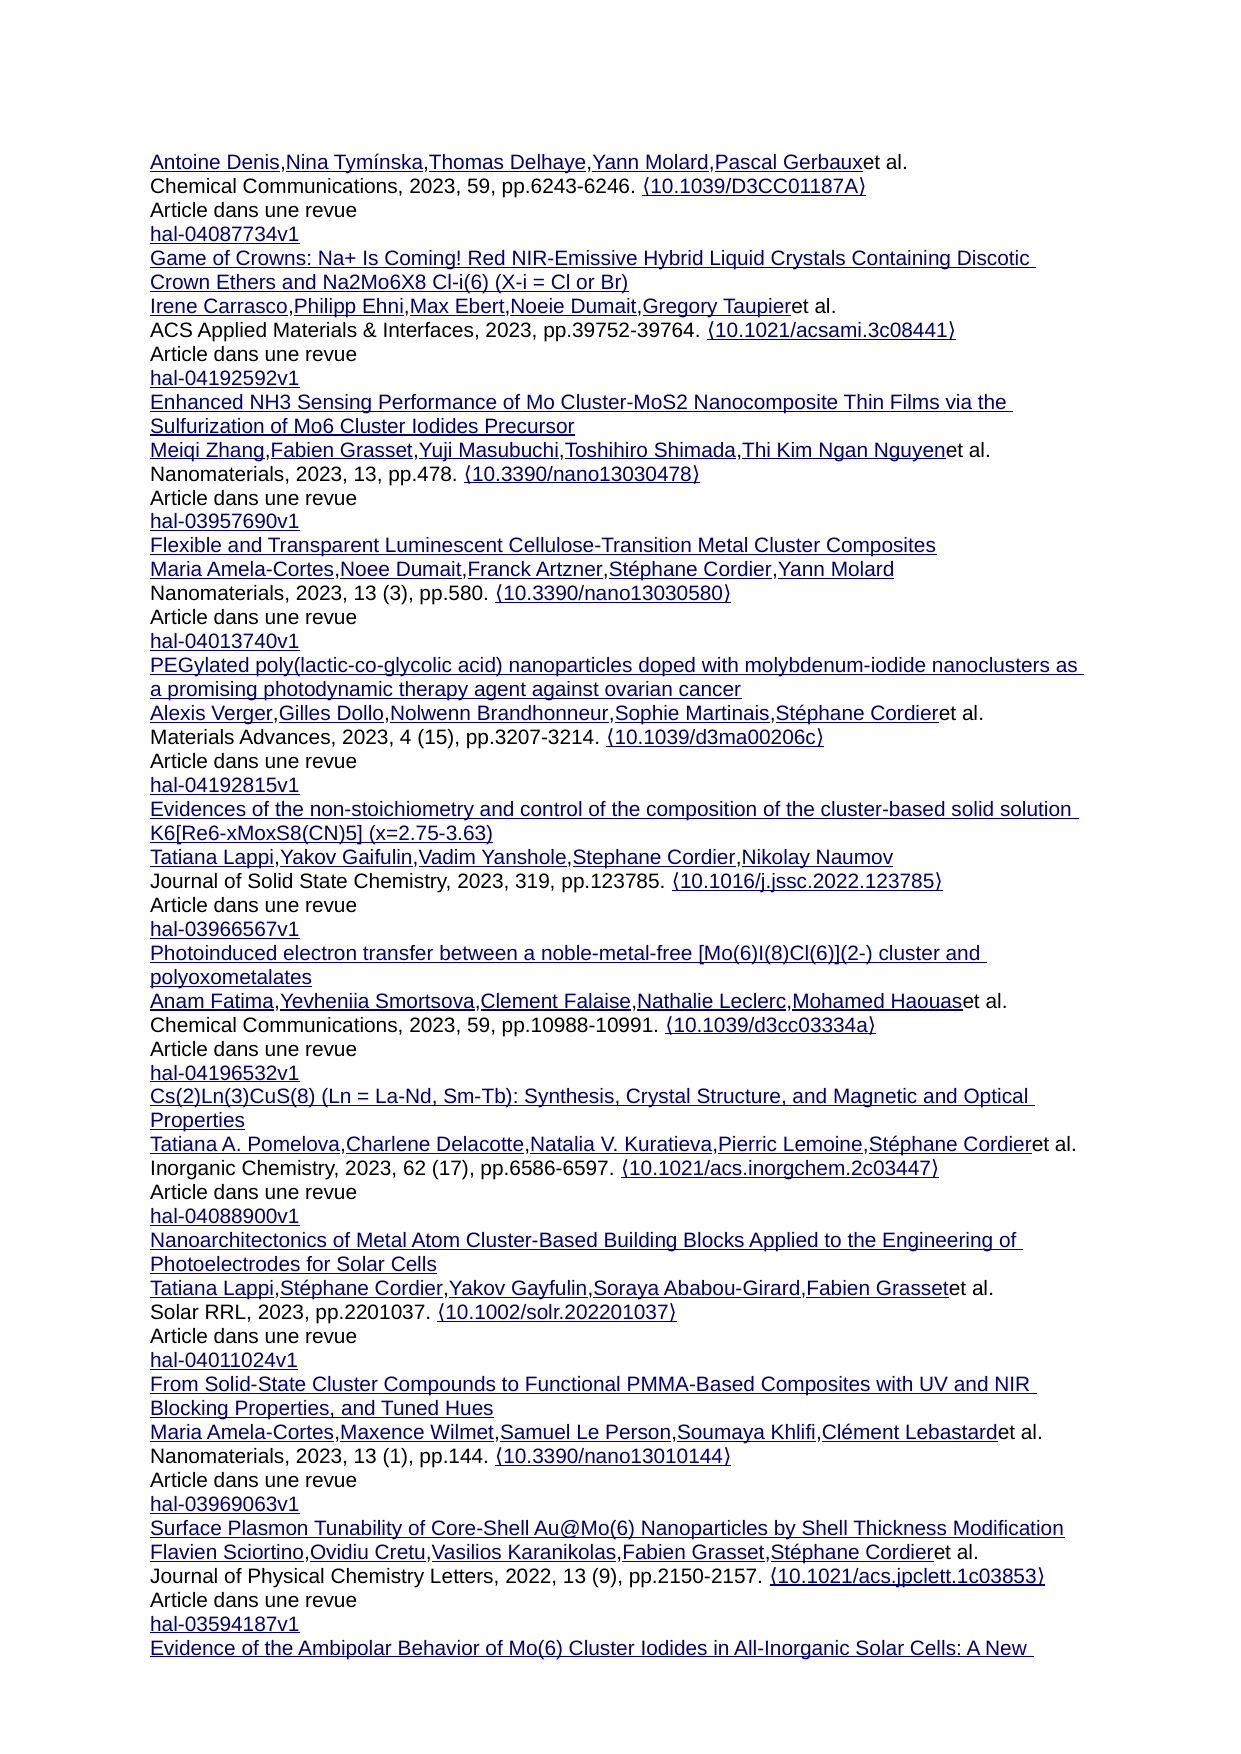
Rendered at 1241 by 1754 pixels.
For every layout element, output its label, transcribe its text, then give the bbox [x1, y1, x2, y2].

table_cell Surface Plasmon Tunability of Core-Shell Au@Mo(6) Nanoparticles by Shell Thickness Modification Flavien Sciortino,Ovidiu Cretu,Vasilios Karanikolas,Fabien Grasset,Stéphane Cordieret al. Journal of Physical Chemistry Letters, 2022, 13 (9), pp.2150-2157. ⟨10.1021/acs.jpclett.1c03853⟩ Article dans une revue hal-03594187v1 [150, 1516, 1090, 1635]
table_cell Game of Crowns: Na+ Is Coming! Red NIR-Emissive Hybrid Liquid Crystals Containing Discotic Crown Ethers and Na2Mo6X8 Cl-i(6) (X-i = Cl or Br) Irene Carrasco,Philipp Ehni,Max Ebert,Noeie Dumait,Gregory Taupieret al. ACS Applied Materials & Interfaces, 2023, pp.39752-39764. ⟨10.1021/acsami.3c08441⟩ Article dans une revue hal-04192592v1 [150, 246, 1090, 389]
table_cell Nanoarchitectonics of Metal Atom Cluster-Based Building Blocks Applied to the Engineering of Photoelectrodes for Solar Cells Tatiana Lappi,Stéphane Cordier,Yakov Gayfulin,Soraya Ababou-Girard,Fabien Grassetet al. Solar RRL, 2023, pp.2201037. ⟨10.1002/solr.202201037⟩ Article dans une revue hal-04011024v1 [150, 1228, 1090, 1372]
table_cell Enhanced NH3 Sensing Performance of Mo Cluster-MoS2 Nanocomposite Thin Films via the Sulfurization of Mo6 Cluster Iodides Precursor Meiqi Zhang,Fabien Grasset,Yuji Masubuchi,Toshihiro Shimada,Thi Kim Ngan Nguyenet al. Nanomaterials, 2023, 13, pp.478. ⟨10.3390/nano13030478⟩ Article dans une revue hal-03957690v1 [150, 390, 1090, 533]
table_cell PEGylated poly(lactic-co-glycolic acid) nanoparticles doped with molybdenum-iodide nanoclusters as a promising photodynamic therapy agent against ovarian cancer Alexis Verger,Gilles Dollo,Nolwenn Brandhonneur,Sophie Martinais,Stéphane Cordieret al. Materials Advances, 2023, 4 (15), pp.3207-3214. ⟨10.1039/d3ma00206c⟩ Article dans une revue hal-04192815v1 [150, 653, 1090, 797]
table_cell Evidences of the non-stoichiometry and control of the composition of the cluster-based solid solution K6[Re6-xMoxS8(CN)5] (x=2.75-3.63) Tatiana Lappi,Yakov Gaifulin,Vadim Yanshole,Stephane Cordier,Nikolay Naumov Journal of Solid State Chemistry, 2023, 319, pp.123785. ⟨10.1016/j.jssc.2022.123785⟩ Article dans une revue hal-03966567v1 [150, 797, 1090, 941]
table_cell Cs(2)Ln(3)CuS(8) (Ln = La-Nd, Sm-Tb): Synthesis, Crystal Structure, and Magnetic and Optical Properties Tatiana A. Pomelova,Charlene Delacotte,Natalia V. Kuratieva,Pierric Lemoine,Stéphane Cordieret al. Inorganic Chemistry, 2023, 62 (17), pp.6586-6597. ⟨10.1021/acs.inorgchem.2c03447⟩ Article dans une revue hal-04088900v1 [150, 1084, 1090, 1228]
table_cell Antoine Denis,Nina Tymínska,Thomas Delhaye,Yann Molard,Pascal Gerbauxet al. Chemical Communications, 2023, 59, pp.6243-6246. ⟨10.1039/D3CC01187A⟩ Article dans une revue hal-04087734v1 [150, 150, 1090, 246]
table_cell Evidence of the Ambipolar Behavior of Mo(6) Cluster Iodides in All-Inorganic Solar Cells: A New [150, 1635, 1090, 1659]
table_cell Photoinduced electron transfer between a noble-metal-free [Mo(6)I(8)Cl(6)](2-) cluster and polyoxometalates Anam Fatima,Yevheniia Smortsova,Clement Falaise,Nathalie Leclerc,Mohamed Haouaset al. Chemical Communications, 2023, 59, pp.10988-10991. ⟨10.1039/d3cc03334a⟩ Article dans une revue hal-04196532v1 [150, 941, 1090, 1084]
table_cell From Solid-State Cluster Compounds to Functional PMMA-Based Composites with UV and NIR Blocking Properties, and Tuned Hues Maria Amela-Cortes,Maxence Wilmet,Samuel Le Person,Soumaya Khlifi,Clément Lebastardet al. Nanomaterials, 2023, 13 (1), pp.144. ⟨10.3390/nano13010144⟩ Article dans une revue hal-03969063v1 [150, 1372, 1090, 1516]
table_cell Flexible and Transparent Luminescent Cellulose-Transition Metal Cluster Composites Maria Amela-Cortes,Noee Dumait,Franck Artzner,Stéphane Cordier,Yann Molard Nanomaterials, 2023, 13 (3), pp.580. ⟨10.3390/nano13030580⟩ Article dans une revue hal-04013740v1 [150, 533, 1090, 653]
